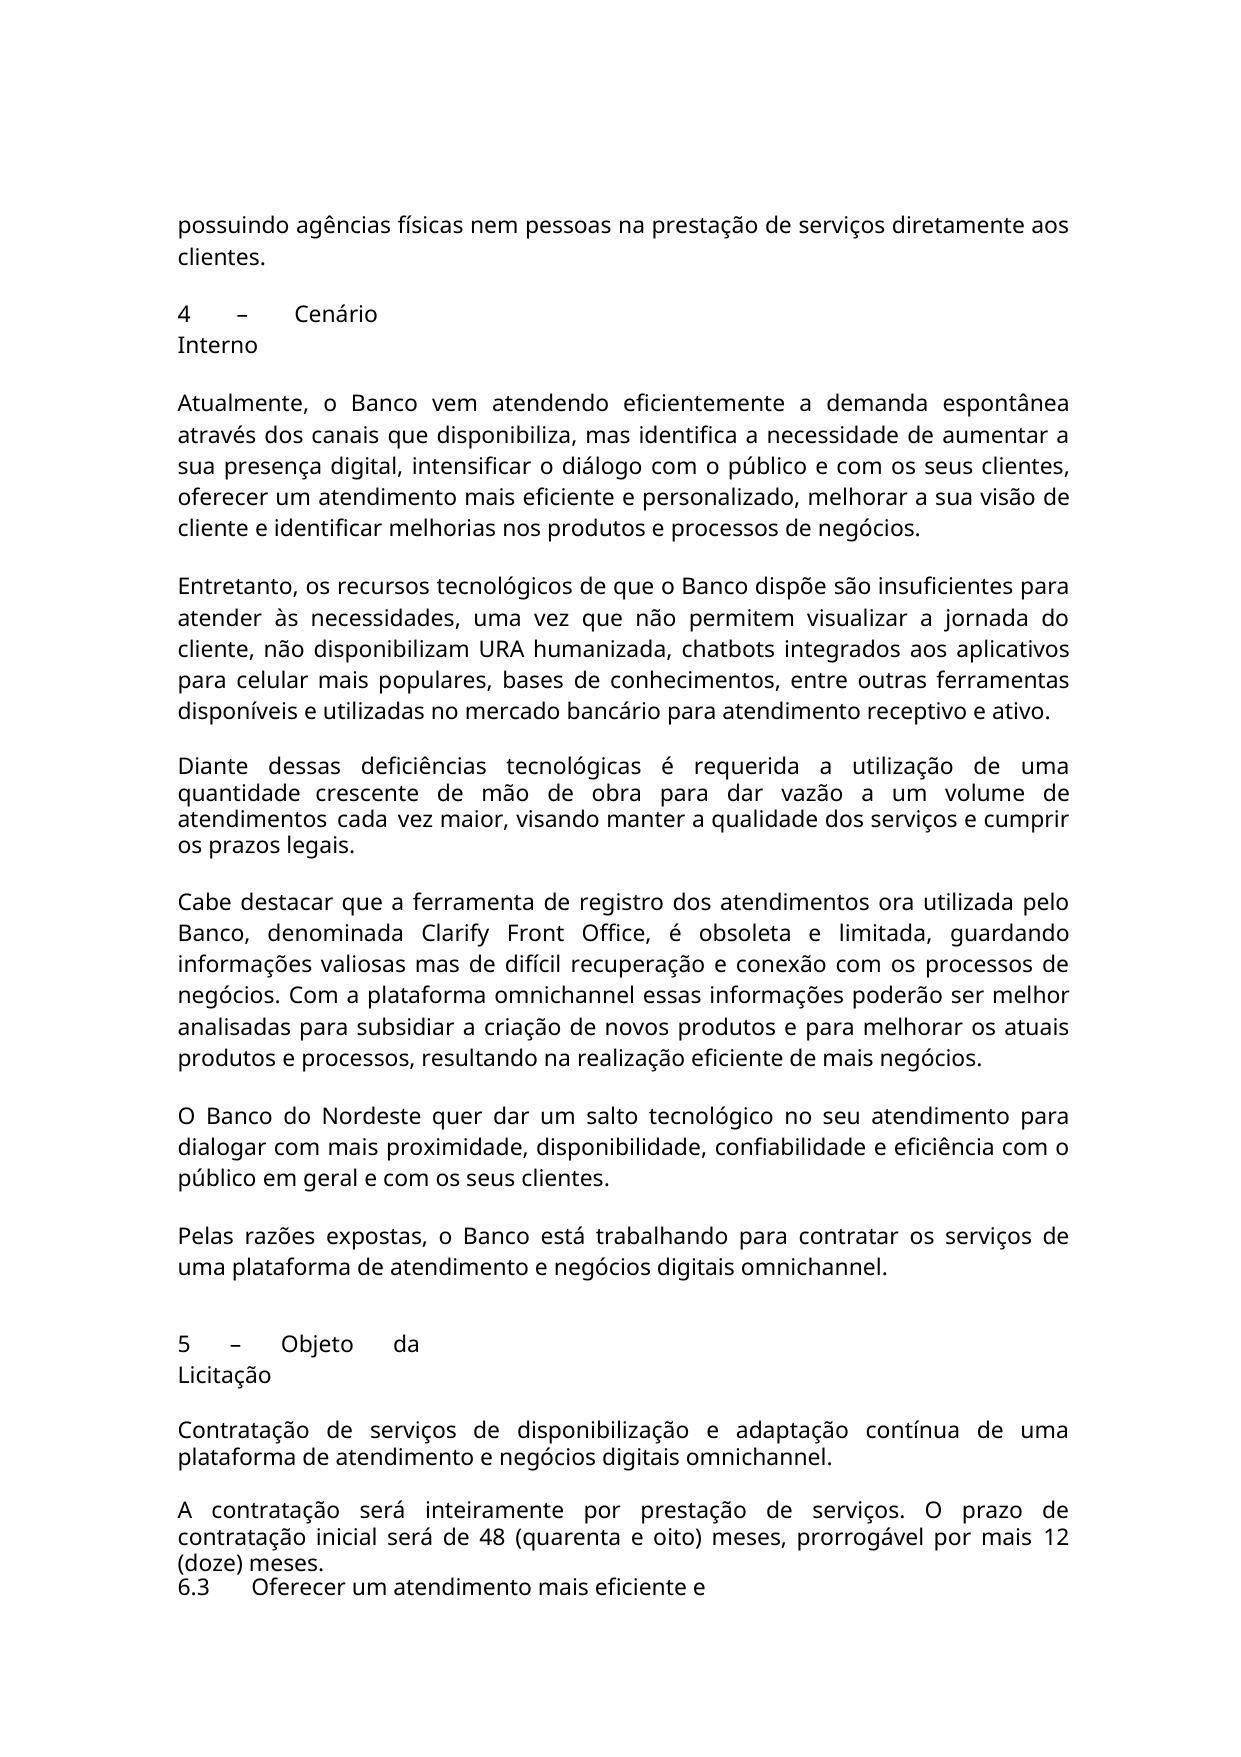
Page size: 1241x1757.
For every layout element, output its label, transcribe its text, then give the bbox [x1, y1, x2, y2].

text 4 – Cenário Interno [177, 298, 378, 361]
text Atualmente, o Banco vem atendendo eficientemente a demanda espontânea através dos canais que disponibiliza, mas identifica a necessidade de aumentar a sua presença digital, intensificar o diálogo com o público e com os seus clientes, oferecer um atendimento mais eficiente e personalizado, melhorar a sua visão de cliente e identificar melhorias nos produtos e processos de negócios. [177, 387, 1070, 544]
text Cabe destacar que a ferramenta de registro dos atendimentos ora utilizada pelo Banco, denominada Clarify Front Office, é obsoleta e limitada, guardando informações valiosas mas de difícil recuperação e conexão com os processos de negócios. Com a plataforma omnichannel essas informações poderão ser melhor analisadas para subsidiar a criação de novos produtos e para melhorar os atuais produtos e processos, resultando na realização eficiente de mais negócios. [177, 886, 1070, 1073]
text 5 – Objeto da Licitação [177, 1328, 420, 1391]
text Entretanto, os recursos tecnológicos de que o Banco dispõe são insuficientes para atender às necessidades, uma vez que não permitem visualizar a jornada do cliente, não disponibilizam URA humanizada, chatbots integrados aos aplicativos para celular mais populares, bases de conhecimentos, entre outras ferramentas disponíveis e utilizadas no mercado bancário para atendimento receptivo e ativo. [177, 570, 1069, 726]
text A contratação será inteiramente por prestação de serviços. O prazo de contratação inicial será de 48 (quarenta e oito) meses, prorrogável por mais 12 (doze) meses. [177, 1497, 1069, 1577]
text Diante dessas deficiências tecnológicas é requerida a utilização de uma quantidade crescente de mão de obra para dar vazão a um volume de atendimentos cada vez maior, visando manter a qualidade dos serviços e cumprir os prazos legais. [177, 753, 1070, 859]
text Contratação de serviços de disponibilização e adaptação contínua de uma plataforma de atendimento e negócios digitais omnichannel. [177, 1418, 1069, 1471]
text O Banco do Nordeste quer dar um salto tecnológico no seu atendimento para dialogar com mais proximidade, disponibilidade, confiabilidade e eficiência com o público em geral e com os seus clientes. [177, 1099, 1069, 1193]
text Pelas razões expostas, o Banco está trabalhando para contratar os serviços de uma plataforma de atendimento e negócios digitais omnichannel. [177, 1220, 1070, 1282]
text possuindo agências físicas nem pessoas na prestação de serviços diretamente aos clientes. [177, 209, 1069, 272]
